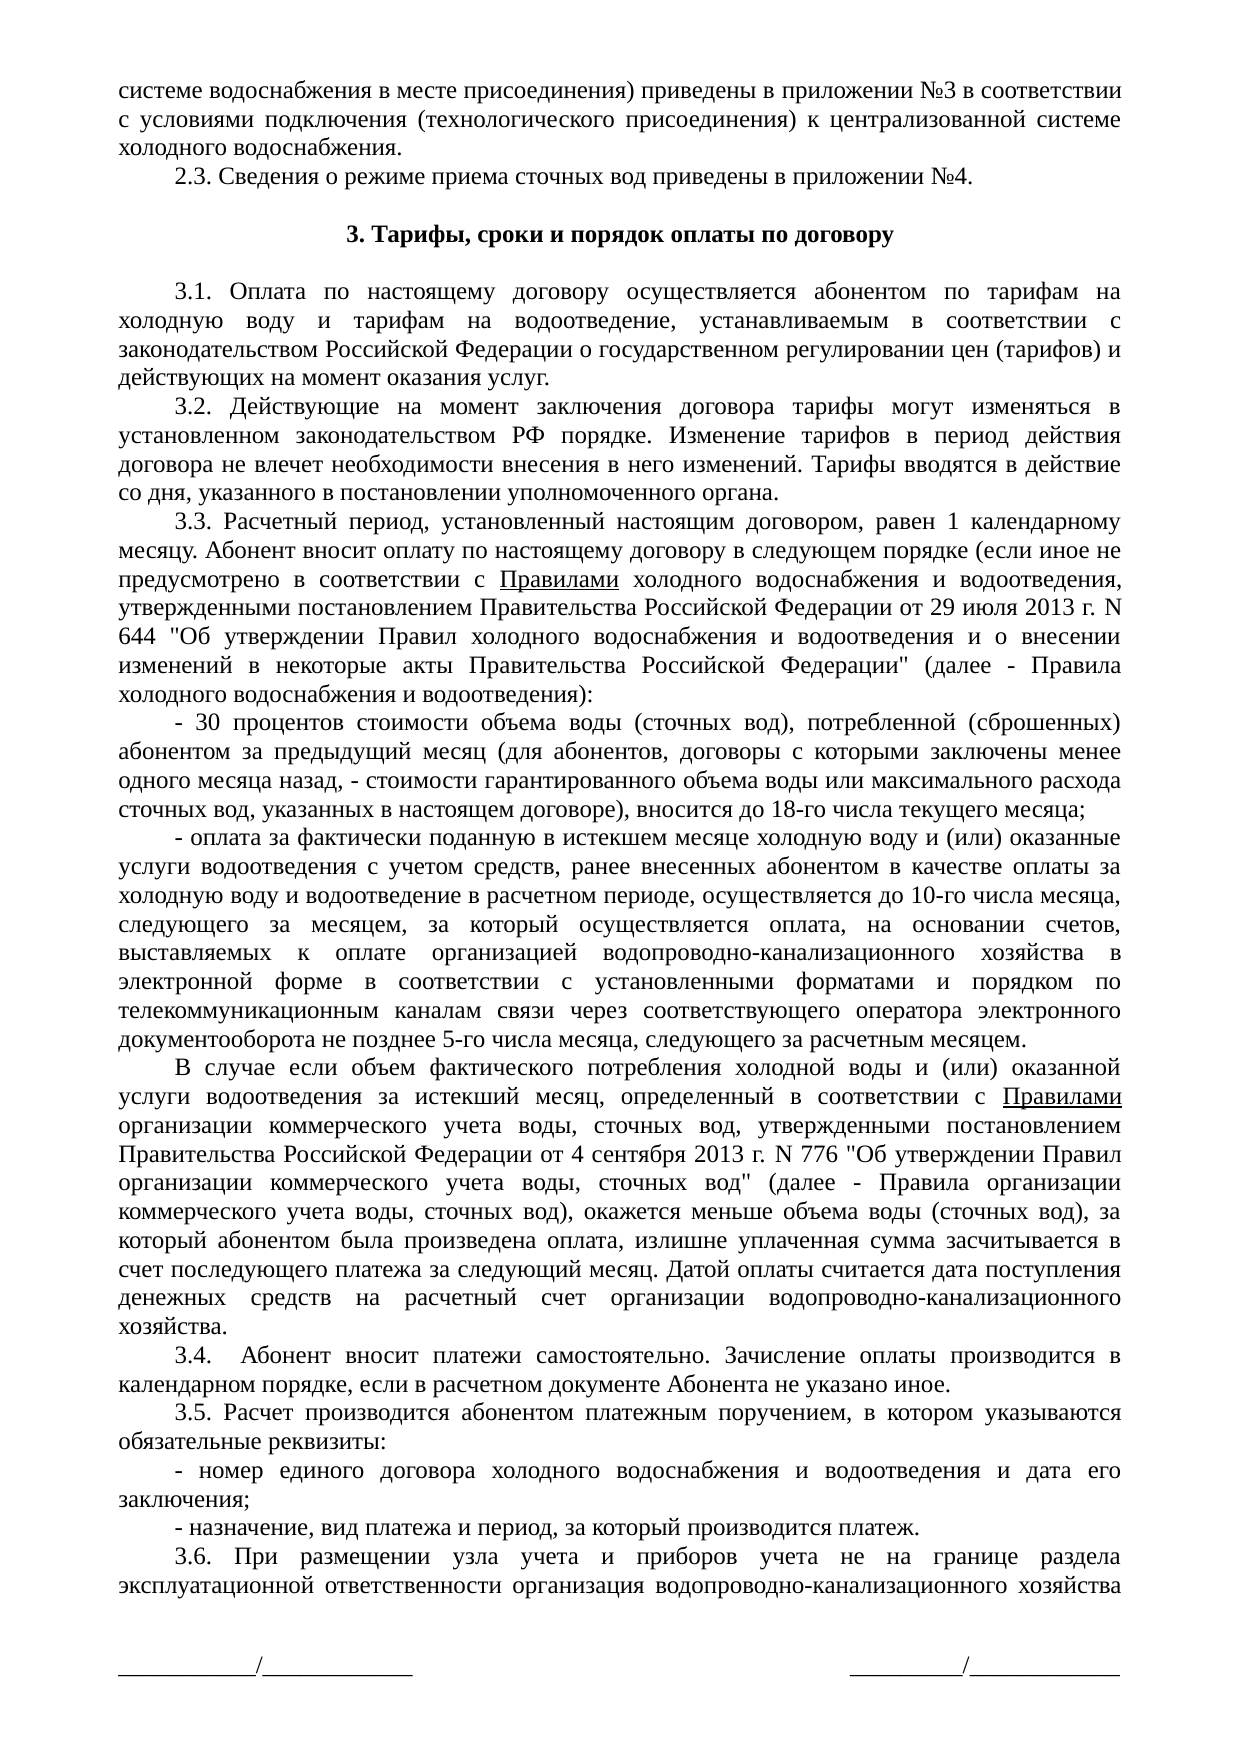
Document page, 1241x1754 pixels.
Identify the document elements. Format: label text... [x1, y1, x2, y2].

text 3.1. Оплата по настоящему договору осуществляется абонентом по тарифам на холодную воду и тарифам на водоотведение, устанавливаемым в соответствии с законодательством Российской Федерации о государственном регулировании цен (тарифов) и действующих на момент оказания услуг. [118, 276, 1122, 391]
text 3.4. Абонент вносит платежи самостоятельно. Зачисление оплаты производится в календарном порядке, если в расчетном документе Абонента не указано иное. [118, 1340, 1122, 1397]
text В случае если объем фактического потребления холодной воды и (или) оказанной услуги водоотведения за истекший месяц, определенный в соответствии с Правилами организации коммерческого учета воды, сточных вод, утвержденными постановлением Правительства Российской Федерации от 4 сентября 2013 г. N 776 "Об утверждении Правил организации коммерческого учета воды, сточных вод" (далее - Правила организации коммерческого учета воды, сточных вод), окажется меньше объема воды (сточных вод), за который абонентом была произведена оплата, излишне уплаченная сумма засчитывается в счет последующего платежа за следующий месяц. Датой оплаты считается дата поступления денежных средств на расчетный счет организации водопроводно-канализационного хозяйства. [118, 1052, 1122, 1340]
text 3.2. Действующие на момент заключения договора тарифы могут изменяться в установленном законодательством РФ порядке. Изменение тарифов в период действия договора не влечет необходимости внесения в него изменений. Тарифы вводятся в действие со дня, указанного в постановлении уполномоченного органа. [118, 391, 1122, 506]
text 3.6. При размещении узла учета и приборов учета не на границе раздела эксплуатационной ответственности организация водопроводно-канализационного хозяйства [118, 1541, 1122, 1599]
text 2.3. Сведения о режиме приема сточных вод приведены в приложении №4. [118, 161, 1122, 190]
text - назначение, вид платежа и период, за который производится платеж. [118, 1512, 1122, 1541]
text - 30 процентов стоимости объема воды (сточных вод), потребленной (сброшенных) абонентом за предыдущий месяц (для абонентов, договоры с которыми заключены менее одного месяца назад, - стоимости гарантированного объема воды или максимального расхода сточных вод, указанных в настоящем договоре), вносится до 18-го числа текущего месяца; [118, 707, 1122, 822]
text - номер единого договора холодного водоснабжения и водоотведения и дата его заключения; [118, 1455, 1122, 1512]
text - оплата за фактически поданную в истекшем месяце холодную воду и (или) оказанные услуги водоотведения с учетом средств, ранее внесенных абонентом в качестве оплаты за холодную воду и водоотведение в расчетном периоде, осуществляется до 10-го числа месяца, следующего за месяцем, за который осуществляется оплата, на основании счетов, выставляемых к оплате организацией водопроводно-канализационного хозяйства в электронной форме в соответствии с установленными форматами и порядком по телекоммуникационным каналам связи через соответствующего оператора электронного документооборота не позднее 5-го числа месяца, следующего за расчетным месяцем. [118, 822, 1122, 1052]
text 3.5. Расчет производится абонентом платежным поручением, в котором указываются обязательные реквизиты: [118, 1397, 1122, 1455]
text 3. Тарифы, сроки и порядок оплаты по договору [118, 219, 1122, 247]
text системе водоснабжения в месте присоединения) приведены в приложении №3 в соответствии с условиями подключения (технологического присоединения) к централизованной системе холодного водоснабжения. [118, 75, 1122, 161]
text 3.3. Расчетный период, установленный настоящим договором, равен 1 календарному месяцу. Абонент вносит оплату по настоящему договору в следующем порядке (если иное не предусмотрено в соответствии с Правилами холодного водоснабжения и водоотведения, утвержденными постановлением Правительства Российской Федерации от 29 июля 2013 г. N 644 "Об утверждении Правил холодного водоснабжения и водоотведения и о внесении изменений в некоторые акты Правительства Российской Федерации" (далее - Правила холодного водоснабжения и водоотведения): [118, 506, 1122, 707]
